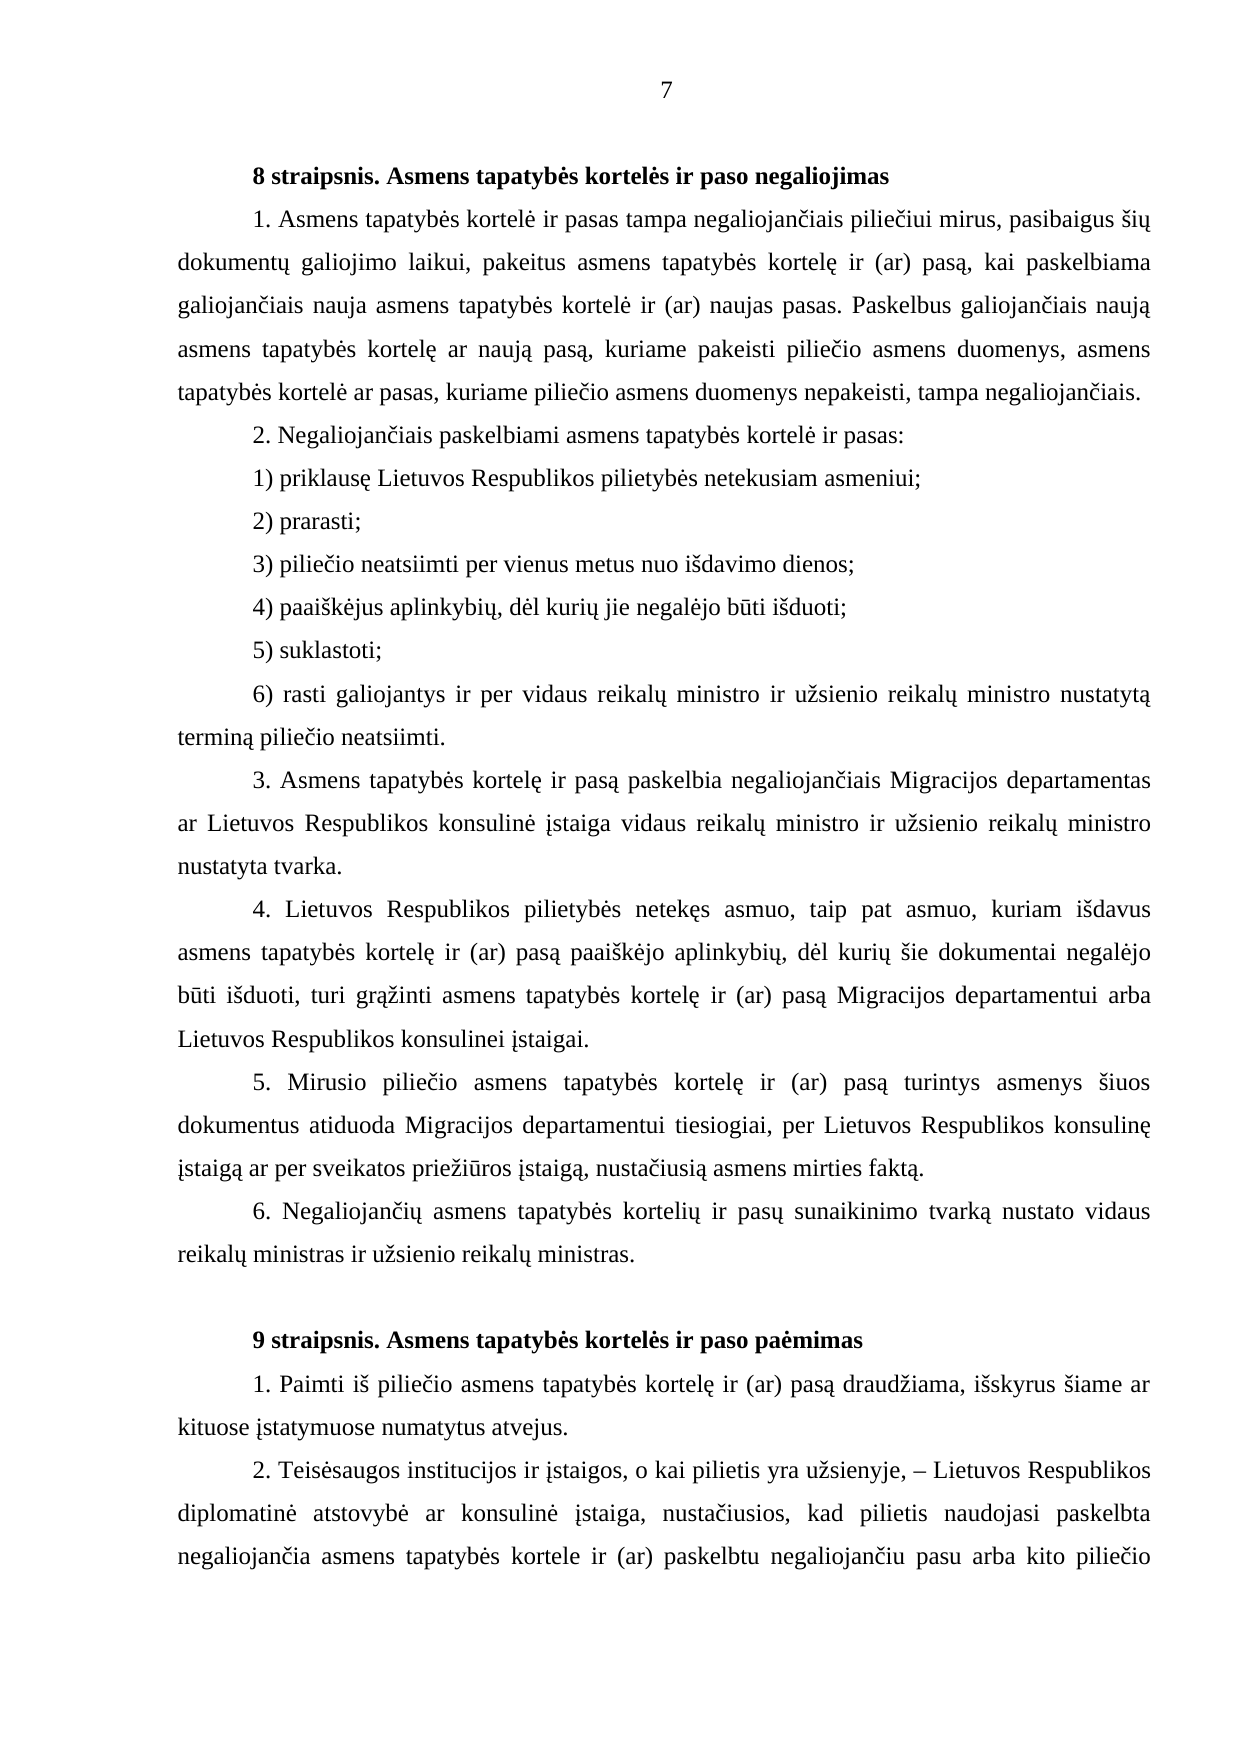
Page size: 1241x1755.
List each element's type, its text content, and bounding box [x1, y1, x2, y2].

text 1) priklausę Lietuvos Respublikos pilietybės netekusiam asmeniui; [177, 463, 1152, 492]
text 2. Negaliojančiais paskelbiami asmens tapatybės kortelė ir pasas: [177, 420, 1152, 449]
text 2. Teisėsaugos institucijos ir įstaigos, o kai pilietis yra užsienyje, – Lietuvos Respublikos diplomatinė atstovybė ar konsulinė įstaiga, nustačiusios, kad pilietis naudojasi paskelbta negaliojančia asmens tapatybės kortele ir (ar) paskelbtu negaliojančiu pasu arba kito piliečio [177, 1455, 1152, 1570]
text 8 straipsnis. Asmens tapatybės kortelės ir paso negaliojimas [177, 161, 1152, 190]
text 6) rasti galiojantys ir per vidaus reikalų ministro ir užsienio reikalų ministro nustatytą terminą piliečio neatsiimti. [177, 679, 1152, 751]
text 4. Lietuvos Respublikos pilietybės netekęs asmuo, taip pat asmuo, kuriam išdavus asmens tapatybės kortelę ir (ar) pasą paaiškėjo aplinkybių, dėl kurių šie dokumentai negalėjo būti išduoti, turi grąžinti asmens tapatybės kortelę ir (ar) pasą Migracijos departamentui arba Lietuvos Respublikos konsulinei įstaigai. [177, 894, 1152, 1052]
text 3. Asmens tapatybės kortelę ir pasą paskelbia negaliojančiais Migracijos departamentas ar Lietuvos Respublikos konsulinė įstaiga vidaus reikalų ministro ir užsienio reikalų ministro nustatyta tvarka. [177, 765, 1152, 880]
text 9 straipsnis. Asmens tapatybės kortelės ir paso paėmimas [177, 1326, 1152, 1354]
text 3) piliečio neatsiimti per vienus metus nuo išdavimo dienos; [177, 549, 1152, 578]
text 2) prarasti; [177, 506, 1152, 535]
text 1. Asmens tapatybės kortelė ir pasas tampa negaliojančiais piliečiui mirus, pasibaigus šių dokumentų galiojimo laikui, pakeitus asmens tapatybės kortelę ir (ar) pasą, kai paskelbiama galiojančiais nauja asmens tapatybės kortelė ir (ar) naujas pasas. Paskelbus galiojančiais naują asmens tapatybės kortelę ar naują pasą, kuriame pakeisti piliečio asmens duomenys, asmens tapatybės kortelė ar pasas, kuriame piliečio asmens duomenys nepakeisti, tampa negaliojančiais. [177, 204, 1152, 406]
text 6. Negaliojančių asmens tapatybės kortelių ir pasų sunaikinimo tvarką nustato vidaus reikalų ministras ir užsienio reikalų ministras. [177, 1196, 1152, 1268]
text 5) suklastoti; [177, 636, 1152, 664]
text 5. Mirusio piliečio asmens tapatybės kortelę ir (ar) pasą turintys asmenys šiuos dokumentus atiduoda Migracijos departamentui tiesiogiai, per Lietuvos Respublikos konsulinę įstaigą ar per sveikatos priežiūros įstaigą, nustačiusią asmens mirties faktą. [177, 1067, 1152, 1182]
text 4) paaiškėjus aplinkybių, dėl kurių jie negalėjo būti išduoti; [177, 592, 1152, 621]
text 1. Paimti iš piliečio asmens tapatybės kortelę ir (ar) pasą draudžiama, išskyrus šiame ar kituose įstatymuose numatytus atvejus. [177, 1369, 1152, 1441]
